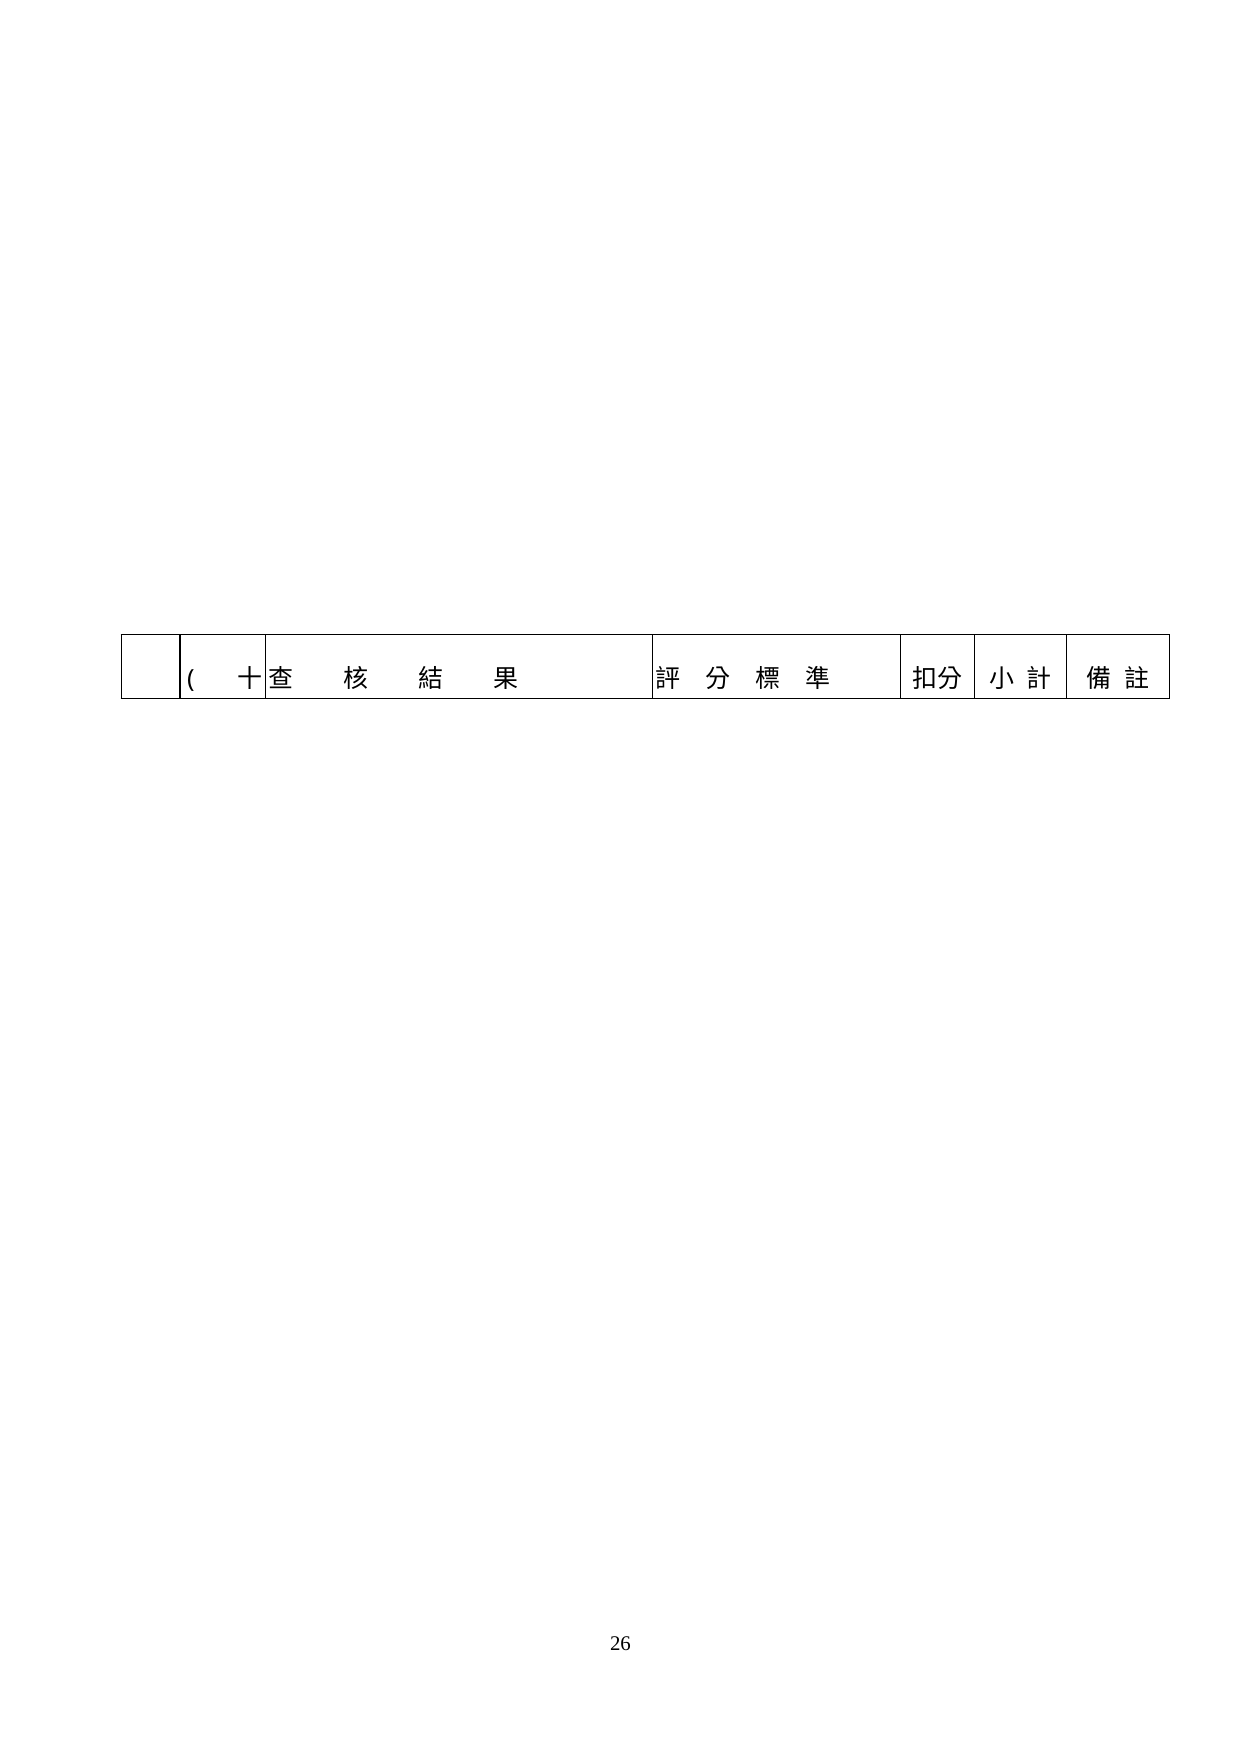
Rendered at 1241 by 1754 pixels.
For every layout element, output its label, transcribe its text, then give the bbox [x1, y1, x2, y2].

table_cell 扣分 [901, 635, 974, 698]
table_cell 小 計 [975, 635, 1066, 698]
table_cell (十一)各項業務有無依相關規定辦理 [181, 635, 265, 698]
table_cell 評 分 標 準 [653, 635, 900, 698]
table_cell 查 核 結 果 [266, 635, 652, 698]
table_cell 備 註 [1067, 635, 1169, 698]
table_cell [122, 635, 179, 698]
